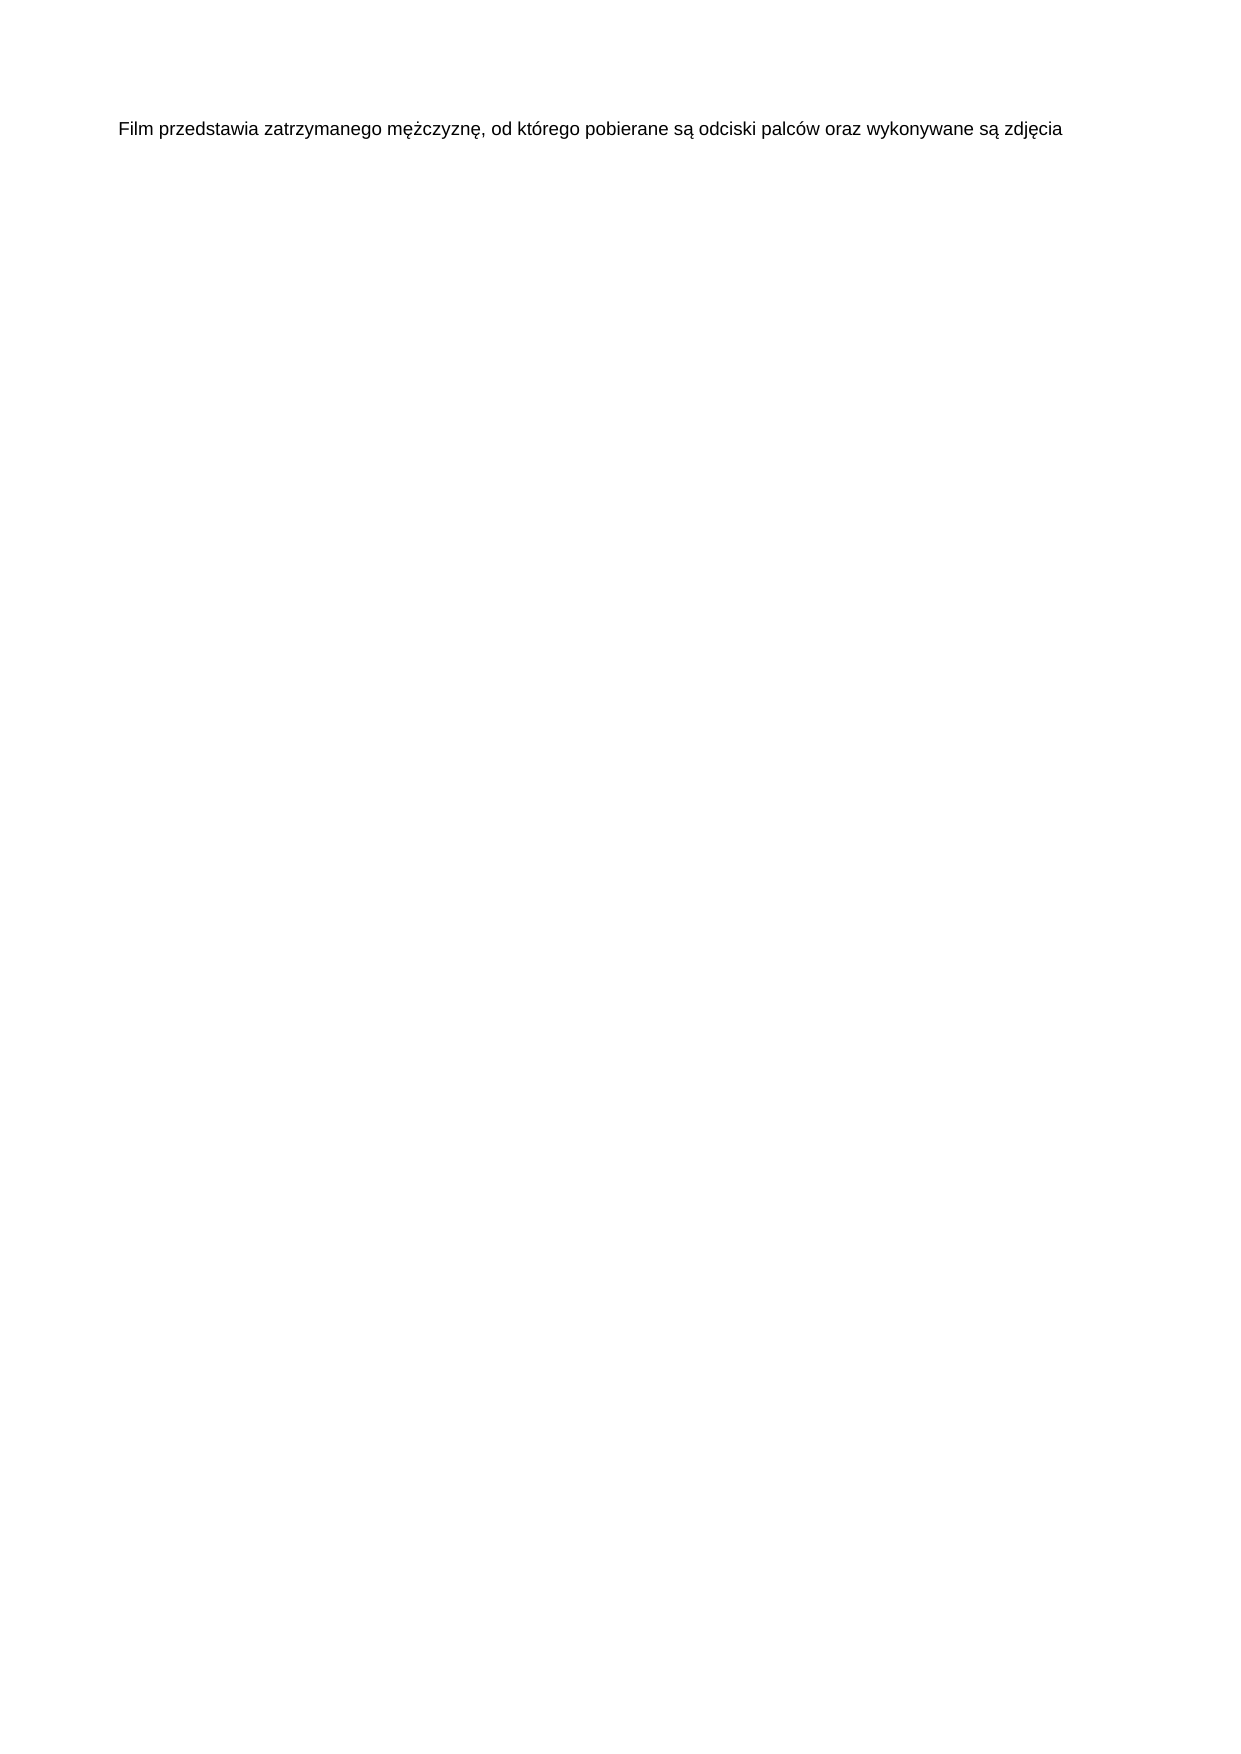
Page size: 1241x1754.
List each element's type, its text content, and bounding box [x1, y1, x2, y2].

text Film przedstawia zatrzymanego mężczyznę, od którego pobierane są odciski palców oraz wykonywane są zdjęcia [118, 118, 1122, 140]
